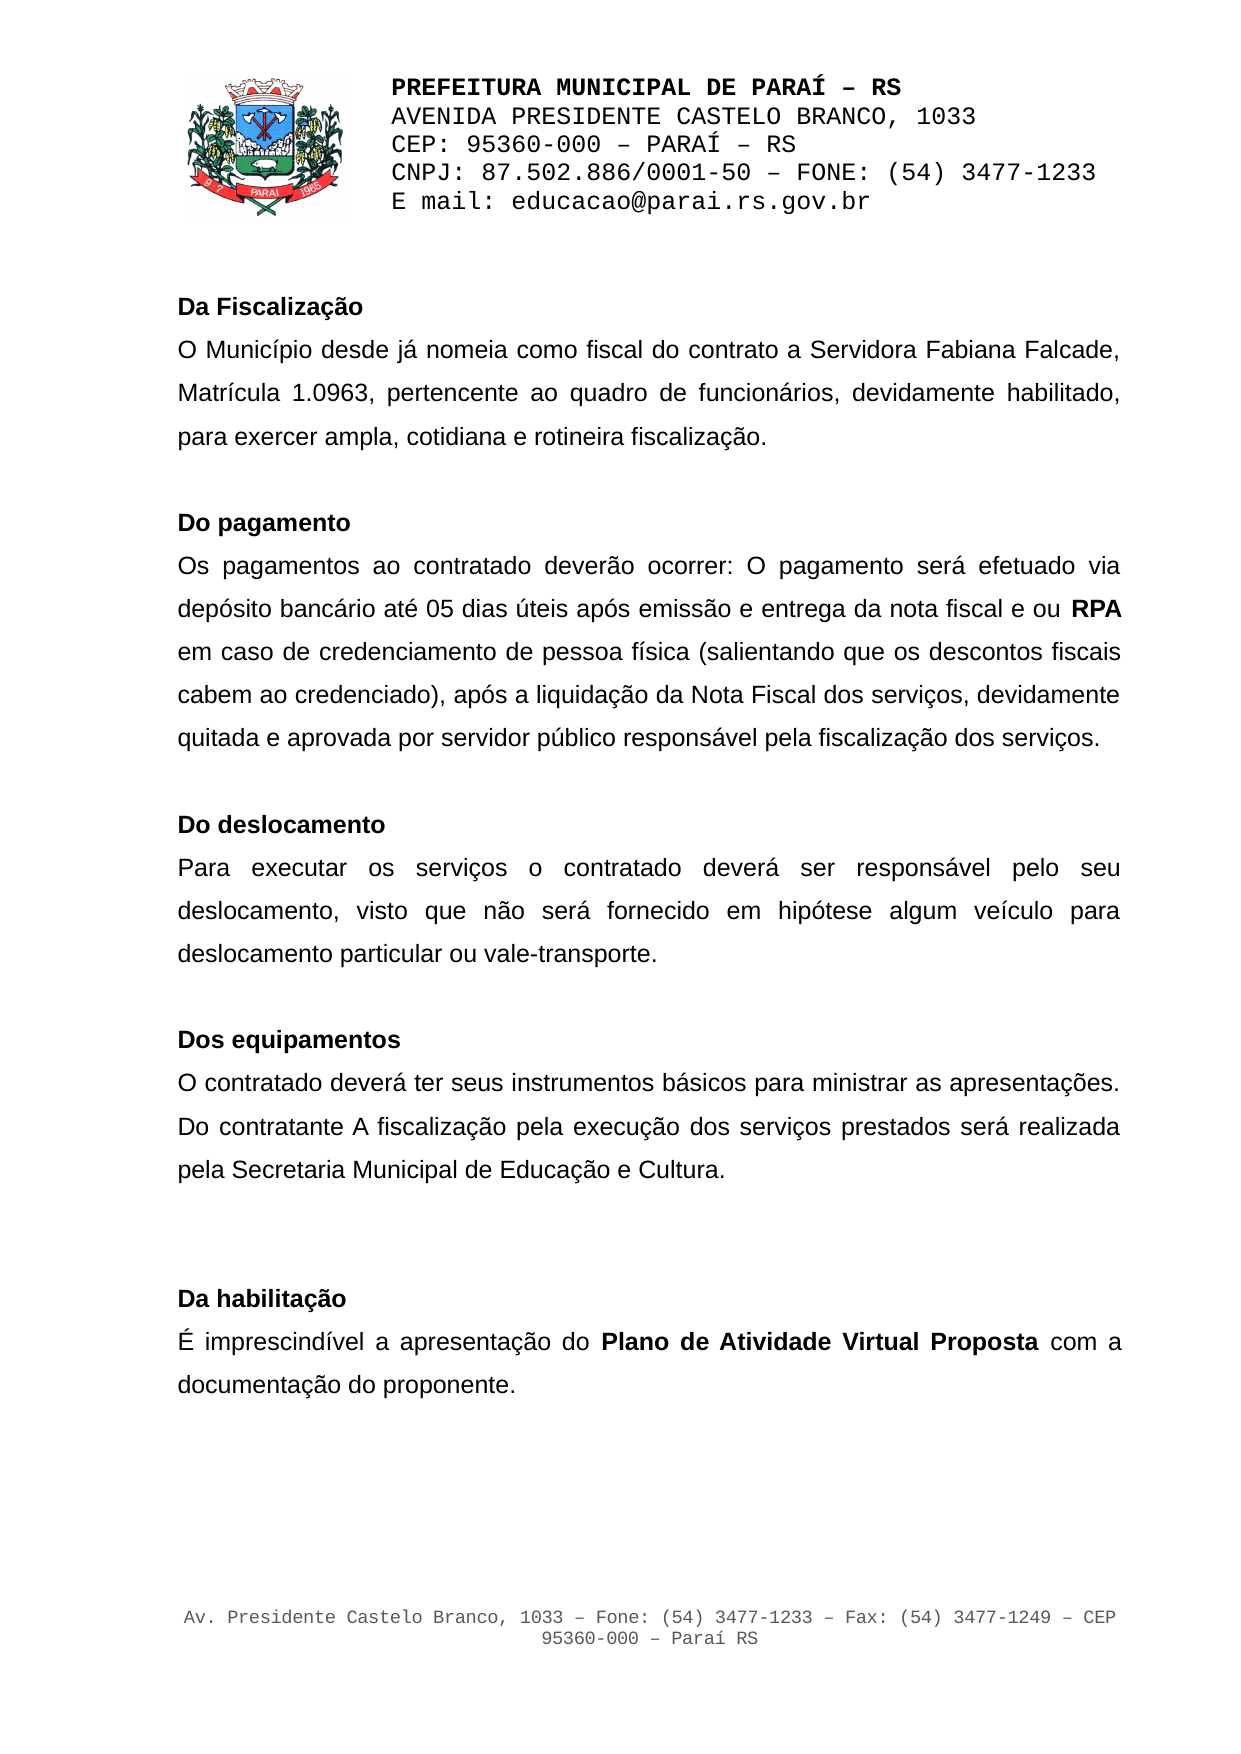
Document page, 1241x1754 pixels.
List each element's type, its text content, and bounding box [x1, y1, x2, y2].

text Do deslocamento [177, 810, 1122, 838]
text Da Fiscalização [177, 292, 1122, 321]
text O contratado deverá ter seus instrumentos básicos para ministrar as apresentações. Do contratante A fiscalização pela execução dos serviços prestados será realizada pela Secretaria Municipal de Educação e Cultura. [177, 1068, 1122, 1183]
text Do pagamento [177, 465, 1122, 537]
text Dos equipamentos [177, 1025, 1122, 1054]
text Da habilitação [177, 1284, 1122, 1313]
text Para executar os serviços o contratado deverá ser responsável pelo seu deslocamento, visto que não será fornecido em hipótese algum veículo para deslocamento particular ou vale-transporte. [177, 853, 1122, 968]
text O Município desde já nomeia como fiscal do contrato a Servidora Fabiana Falcade, Matrícula 1.0963, pertencente ao quadro de funcionários, devidamente habilitado, para exercer ampla, cotidiana e rotineira fiscalização. [177, 335, 1122, 450]
text É imprescindível a apresentação do Plano de Atividade Virtual Proposta com a documentação do proponente. [177, 1327, 1122, 1399]
text Os pagamentos ao contratado deverão ocorrer: O pagamento será efetuado via depósito bancário até 05 dias úteis após emissão e entrega da nota fiscal e ou RPA em caso de credenciamento de pessoa física (salientando que os descontos fiscais cabem ao credenciado), após a liquidação da Nota Fiscal dos serviços, devidamente quitada e aprovada por servidor público responsável pela fiscalização dos serviços. [177, 551, 1122, 752]
